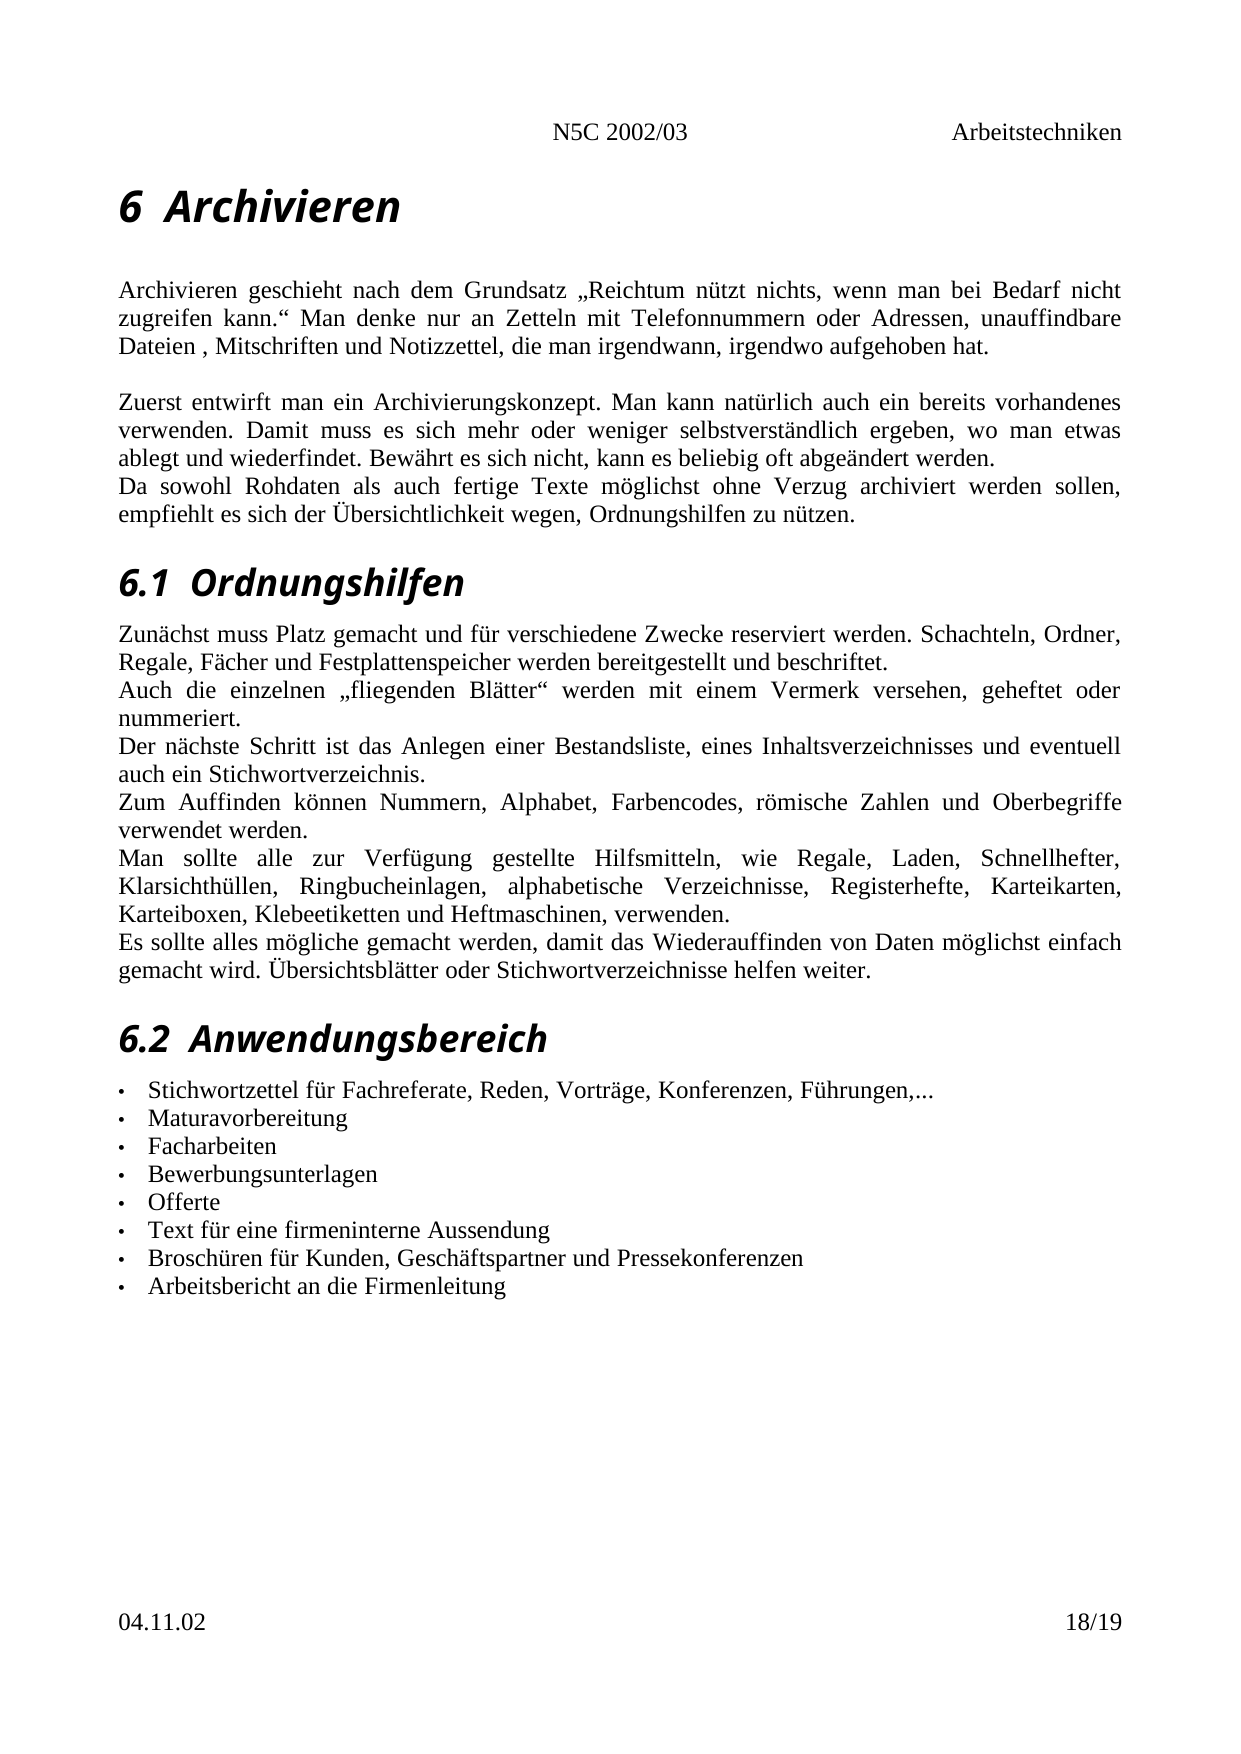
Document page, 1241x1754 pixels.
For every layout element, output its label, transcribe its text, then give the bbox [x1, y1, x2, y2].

text Da sowohl Rohdaten als auch fertige Texte möglichst ohne Verzug archiviert werden sollen, empfiehlt es sich der Übersichtlichkeit wegen, Ordnungshilfen zu nützen. [118, 472, 1122, 528]
text Archivieren geschieht nach dem Grundsatz „Reichtum nützt nichts, wenn man bei Bedarf nicht zugreifen kann.“ Man denke nur an Zetteln mit Telefonnummern oder Adressen, unauffindbare Dateien , Mitschriften und Notizzettel, die man irgendwann, irgendwo aufgehoben hat. [118, 276, 1122, 360]
subtitle Ordnungshilfen [118, 556, 1122, 607]
list Broschüren für Kunden, Geschäftspartner und Pressekonferenzen [118, 1244, 1122, 1272]
list Bewerbungsunterlagen [118, 1159, 1122, 1188]
list Stichwortzettel für Fachreferate, Reden, Vorträge, Konferenzen, Führungen,... [118, 1076, 1122, 1103]
subtitle Archivieren [118, 176, 1122, 236]
text Zunächst muss Platz gemacht und für verschiedene Zwecke reserviert werden. Schachteln, Ordner, Regale, Fächer und Festplattenspeicher werden bereitgestellt und beschriftet. [118, 620, 1122, 676]
text Der nächste Schritt ist das Anlegen einer Bestandsliste, eines Inhaltsverzeichnisses und eventuell auch ein Stichwortverzeichnis. [118, 732, 1122, 788]
subtitle Anwendungsbereich [118, 1012, 1122, 1063]
text Man sollte alle zur Verfügung gestellte Hilfsmitteln, wie Regale, Laden, Schnellhefter, Klarsichthüllen, Ringbucheinlagen, alphabetische Verzeichnisse, Registerhefte, Karteikarten, Karteiboxen, Klebeetiketten und Heftmaschinen, verwenden. [118, 844, 1122, 928]
list Offerte [118, 1188, 1122, 1216]
text Es sollte alles mögliche gemacht werden, damit das Wiederauffinden von Daten möglichst einfach gemacht wird. Übersichtsblätter oder Stichwortverzeichnisse helfen weiter. [118, 928, 1122, 984]
text Auch die einzelnen „fliegenden Blätter“ werden mit einem Vermerk versehen, geheftet oder nummeriert. [118, 676, 1122, 732]
list Text für eine firmeninterne Aussendung [118, 1216, 1122, 1244]
text Zum Auffinden können Nummern, Alphabet, Farbencodes, römische Zahlen und Oberbegriffe verwendet werden. [118, 788, 1122, 844]
list Maturavorbereitung [118, 1103, 1122, 1132]
list Arbeitsbericht an die Firmenleitung [118, 1272, 1122, 1300]
list Facharbeiten [118, 1132, 1122, 1159]
text Zuerst entwirft man ein Archivierungskonzept. Man kann natürlich auch ein bereits vorhandenes verwenden. Damit muss es sich mehr oder weniger selbstverständlich ergeben, wo man etwas ablegt und wiederfindet. Bewährt es sich nicht, kann es beliebig oft abgeändert werden. [118, 388, 1122, 472]
